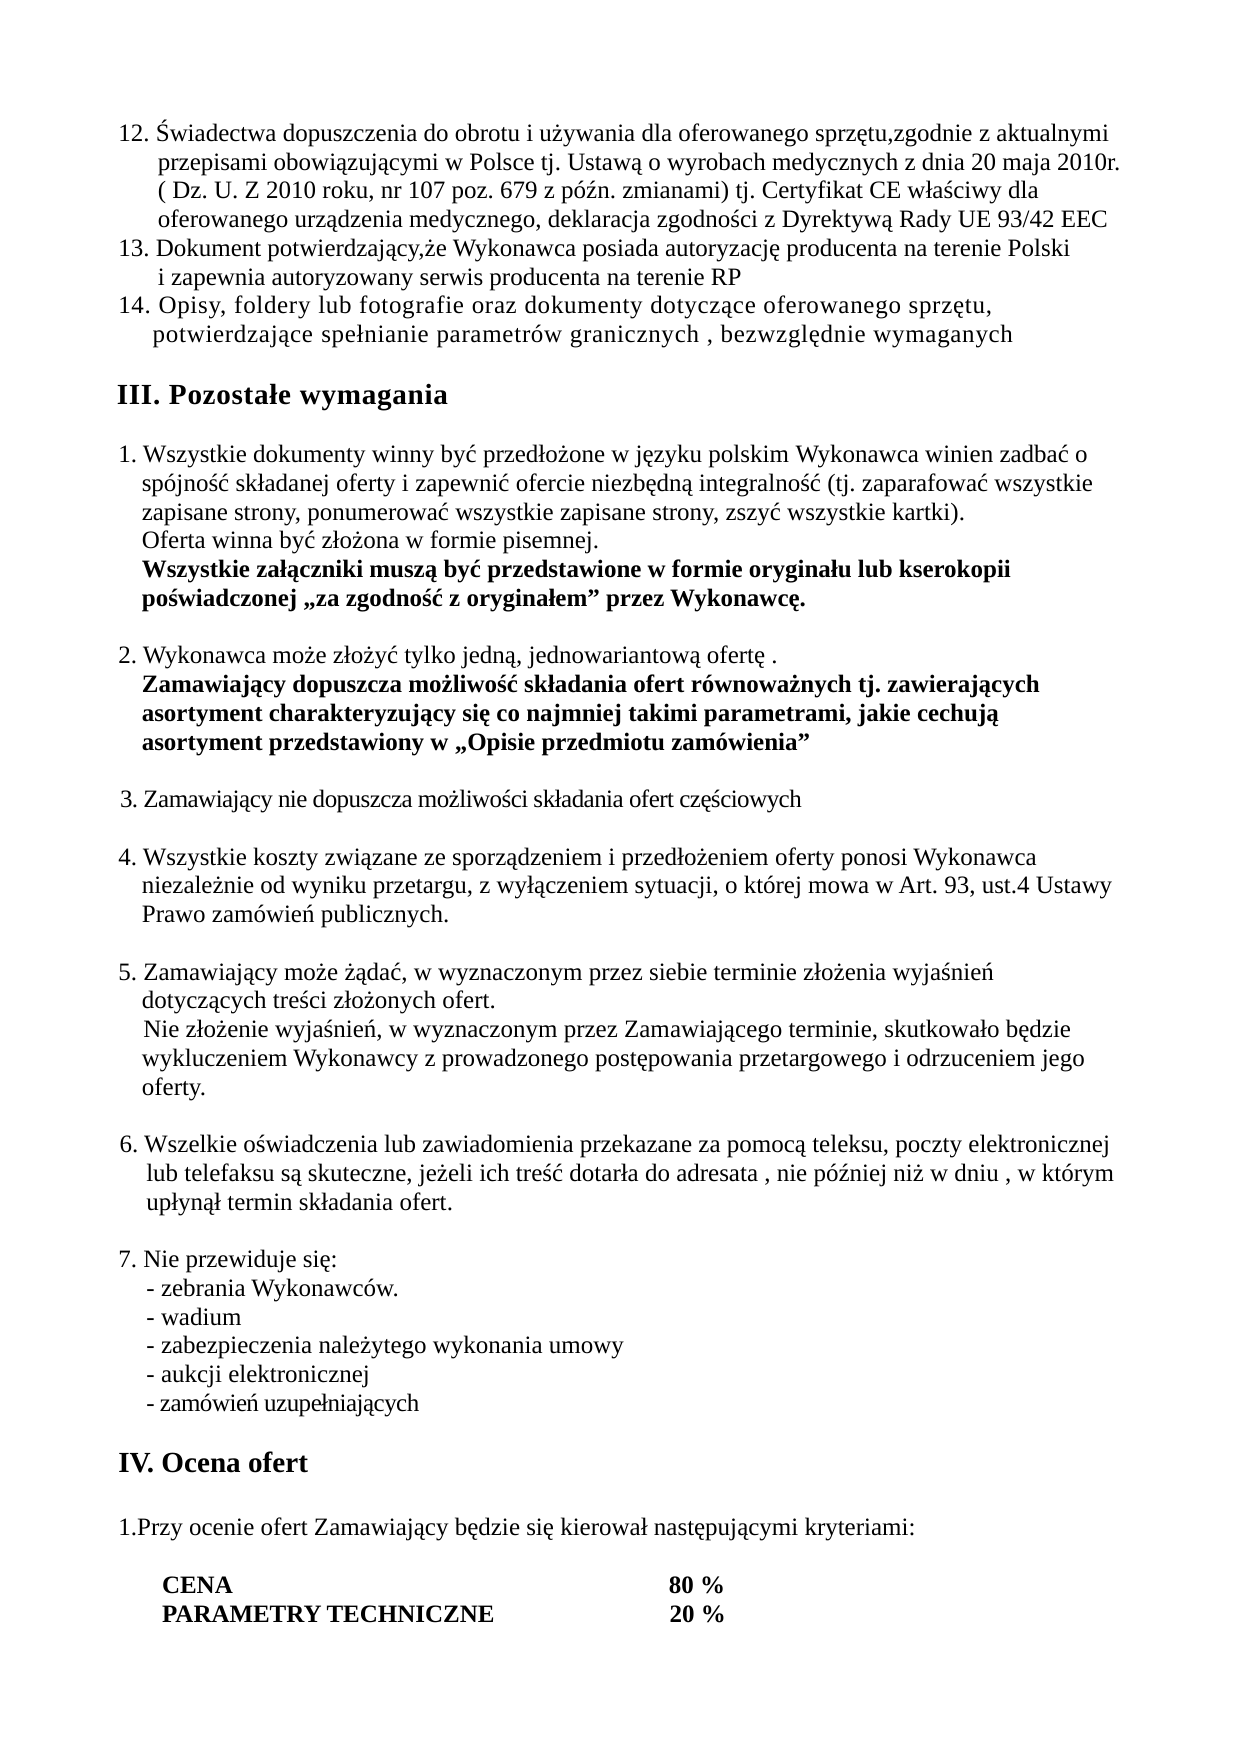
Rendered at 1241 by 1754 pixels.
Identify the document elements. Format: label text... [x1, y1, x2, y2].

text - aukcji elektronicznej [146, 1359, 1122, 1388]
text 12. Świadectwa dopuszczenia do obrotu i używania dla oferowanego sprzętu,zgodnie z aktualnymi przepisami obowiązującymi w Polsce tj. Ustawą o wyrobach medycznych z dnia 20 maja 2010r. ( Dz. U. Z 2010 roku, nr 107 poz. 679 z późn. zmianami) tj. Certyfikat CE właściwy dla oferowanego urządzenia medycznego, deklaracja zgodności z Dyrektywą Rady UE 93/42 EEC [118, 118, 1122, 233]
text IV. Ocena ofert [118, 1445, 1122, 1479]
text - wadium [146, 1302, 1122, 1330]
text 2. Wykonawca może złożyć tylko jedną, jednowariantową ofertę . [118, 640, 1122, 669]
text 1.Przy ocenie ofert Zamawiający będzie się kierował następującymi kryteriami: [118, 1512, 1122, 1541]
text CENA 80 % [162, 1570, 1122, 1599]
text 3. Zamawiający nie dopuszcza możliwości składania ofert częściowych [120, 784, 1122, 813]
text 1. Wszystkie dokumenty winny być przedłożone w języku polskim Wykonawca winien zadbać o spójność składanej oferty i zapewnić ofercie niezbędną integralność (tj. zaparafować wszystkie zapisane strony, ponumerować wszystkie zapisane strony, zszyć wszystkie kartki). [118, 439, 1122, 525]
text 7. Nie przewiduje się: [118, 1244, 1122, 1273]
text Nie złożenie wyjaśnień, w wyznaczonym przez Zamawiającego terminie, skutkowało będzie wykluczeniem Wykonawcy z prowadzonego postępowania przetargowego i odrzuceniem jego oferty. [142, 1014, 1122, 1100]
text - zebrania Wykonawców. [146, 1273, 1122, 1302]
text III. Pozostałe wymagania [117, 377, 1122, 410]
text Zamawiający dopuszcza możliwość składania ofert równoważnych tj. zawierających asortyment charakteryzujący się co najmniej takimi parametrami, jakie cechują asortyment przedstawiony w „Opisie przedmiotu zamówienia” [142, 669, 1122, 755]
text 13. Dokument potwierdzający,że Wykonawca posiada autoryzację producenta na terenie Polski i zapewnia autoryzowany serwis producenta na terenie RP [118, 233, 1122, 291]
text 6. Wszelkie oświadczenia lub zawiadomienia przekazane za pomocą teleksu, poczty elektronicznej lub telefaksu są skuteczne, jeżeli ich treść dotarła do adresata , nie później niż w dniu , w którym upłynął termin składania ofert. [119, 1129, 1122, 1215]
text PARAMETRY TECHNICZNE 20 % [162, 1599, 1122, 1627]
text - zamówień uzupełniających [146, 1388, 1122, 1417]
text Oferta winna być złożona w formie pisemnej. [142, 525, 1122, 554]
text Wszystkie załączniki muszą być przedstawione w formie oryginału lub kserokopii poświadczonej „za zgodność z oryginałem” przez Wykonawcę. [142, 554, 1122, 612]
text 5. Zamawiający może żądać, w wyznaczonym przez siebie terminie złożenia wyjaśnień dotyczących treści złożonych ofert. [118, 957, 1122, 1014]
text 14. Opisy, foldery lub fotografie oraz dokumenty dotyczące oferowanego sprzętu, potwierdzające spełnianie parametrów granicznych , bezwzględnie wymaganych [118, 291, 1122, 348]
text 4. Wszystkie koszty związane ze sporządzeniem i przedłożeniem oferty ponosi Wykonawca niezależnie od wyniku przetargu, z wyłączeniem sytuacji, o której mowa w Art. 93, ust.4 Ustawy Prawo zamówień publicznych. [118, 842, 1122, 928]
text - zabezpieczenia należytego wykonania umowy [146, 1330, 1122, 1359]
